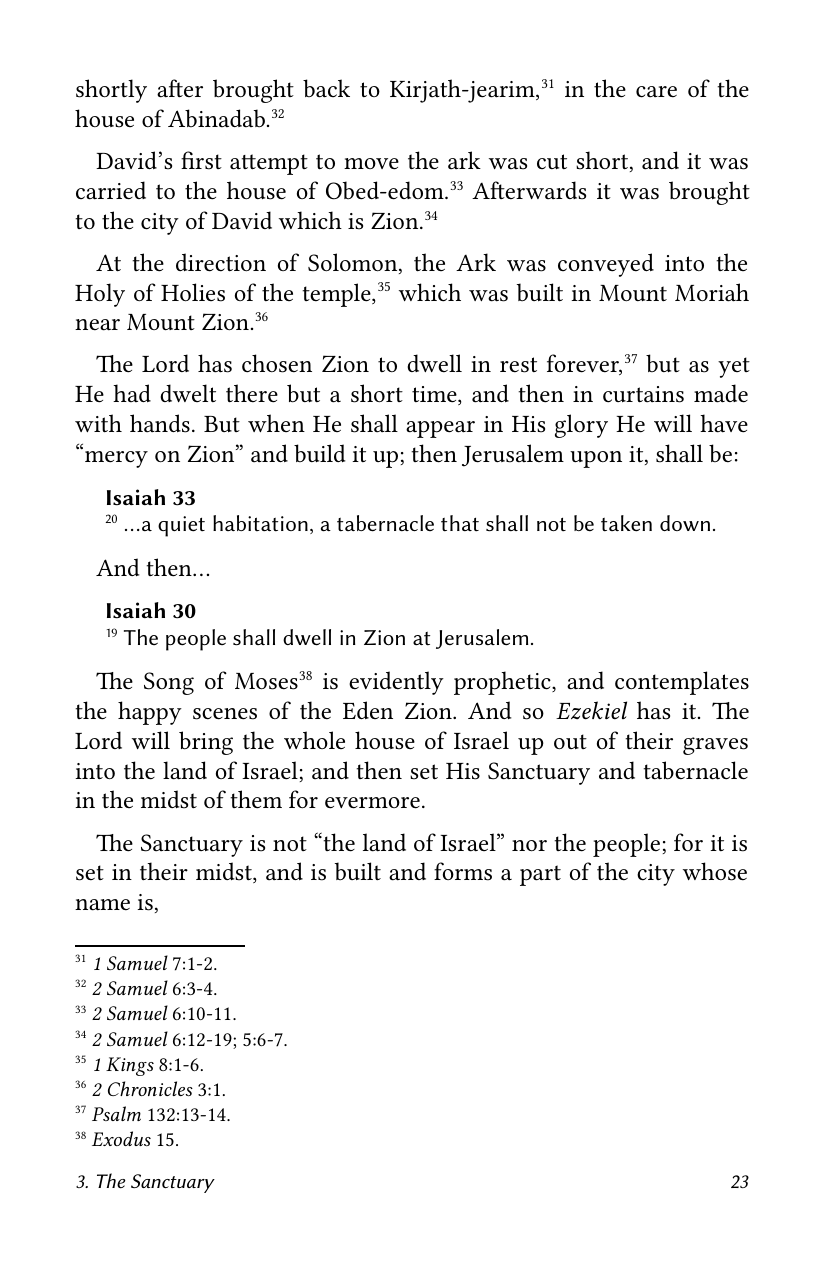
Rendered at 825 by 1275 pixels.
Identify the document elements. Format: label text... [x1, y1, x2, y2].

text And then… [75, 553, 750, 582]
text 2 Chronicles 3:1. [75, 1078, 750, 1102]
text 1 Samuel 7:1-2. [75, 952, 750, 976]
text The Lord forsook it when the Philistines took the ark and delivered His strength into captivity, and His glory into the enemy’s hand. The ark came back to Beth-shemesh, and was shortly after brought back to Kirjath-jearim, in the care of the house of Abinadab. [75, 75, 750, 133]
text At the direction of Solomon, the Ark was conveyed into the Holy of Holies of the temple, which was built in Mount Moriah near Mount Zion. [75, 249, 750, 337]
text 2 Samuel 6:10-11. [75, 1002, 750, 1026]
text Psalm 132:13-14. [75, 1103, 750, 1127]
text The Sanctuary is not “the land of Israel” nor the people; for it is set in their midst, and is built and forms a part of the city whose name is, [75, 828, 750, 917]
text Isaiah 33 [105, 485, 750, 511]
text The Song of Moses is evidently prophetic, and contemplates the happy scenes of the Eden Zion. And so Ezekiel has it. The Lord will bring the whole house of Israel up out of their graves into the land of Israel; and then set His Sanctuary and tabernacle in the midst of them for evermore. [75, 667, 750, 815]
text The Lord has chosen Zion to dwell in rest forever, but as yet He had dwelt there but a short time, and then in curtains made with hands. But when He shall appear in His glory He will have “mercy on Zion” and build it up; then Jerusalem upon it, shall be: [75, 350, 750, 469]
text Isaiah 30 [105, 598, 750, 624]
text 2 Samuel 6:3-4. [75, 977, 750, 1001]
text 19 The people shall dwell in Zion at Jerusalem. [105, 624, 720, 651]
text David’s first attempt to move the ark was cut short, and it was carried to the house of Obed-edom. Afterwards it was brought to the city of David which is Zion. [75, 147, 750, 235]
text Exodus 15. [75, 1128, 750, 1152]
text 20 ...a quiet habitation, a tabernacle that shall not be taken down. [105, 511, 720, 537]
text 2 Samuel 6:12-19; 5:6-7. [75, 1027, 750, 1051]
text 1 Kings 8:1-6. [75, 1053, 750, 1076]
